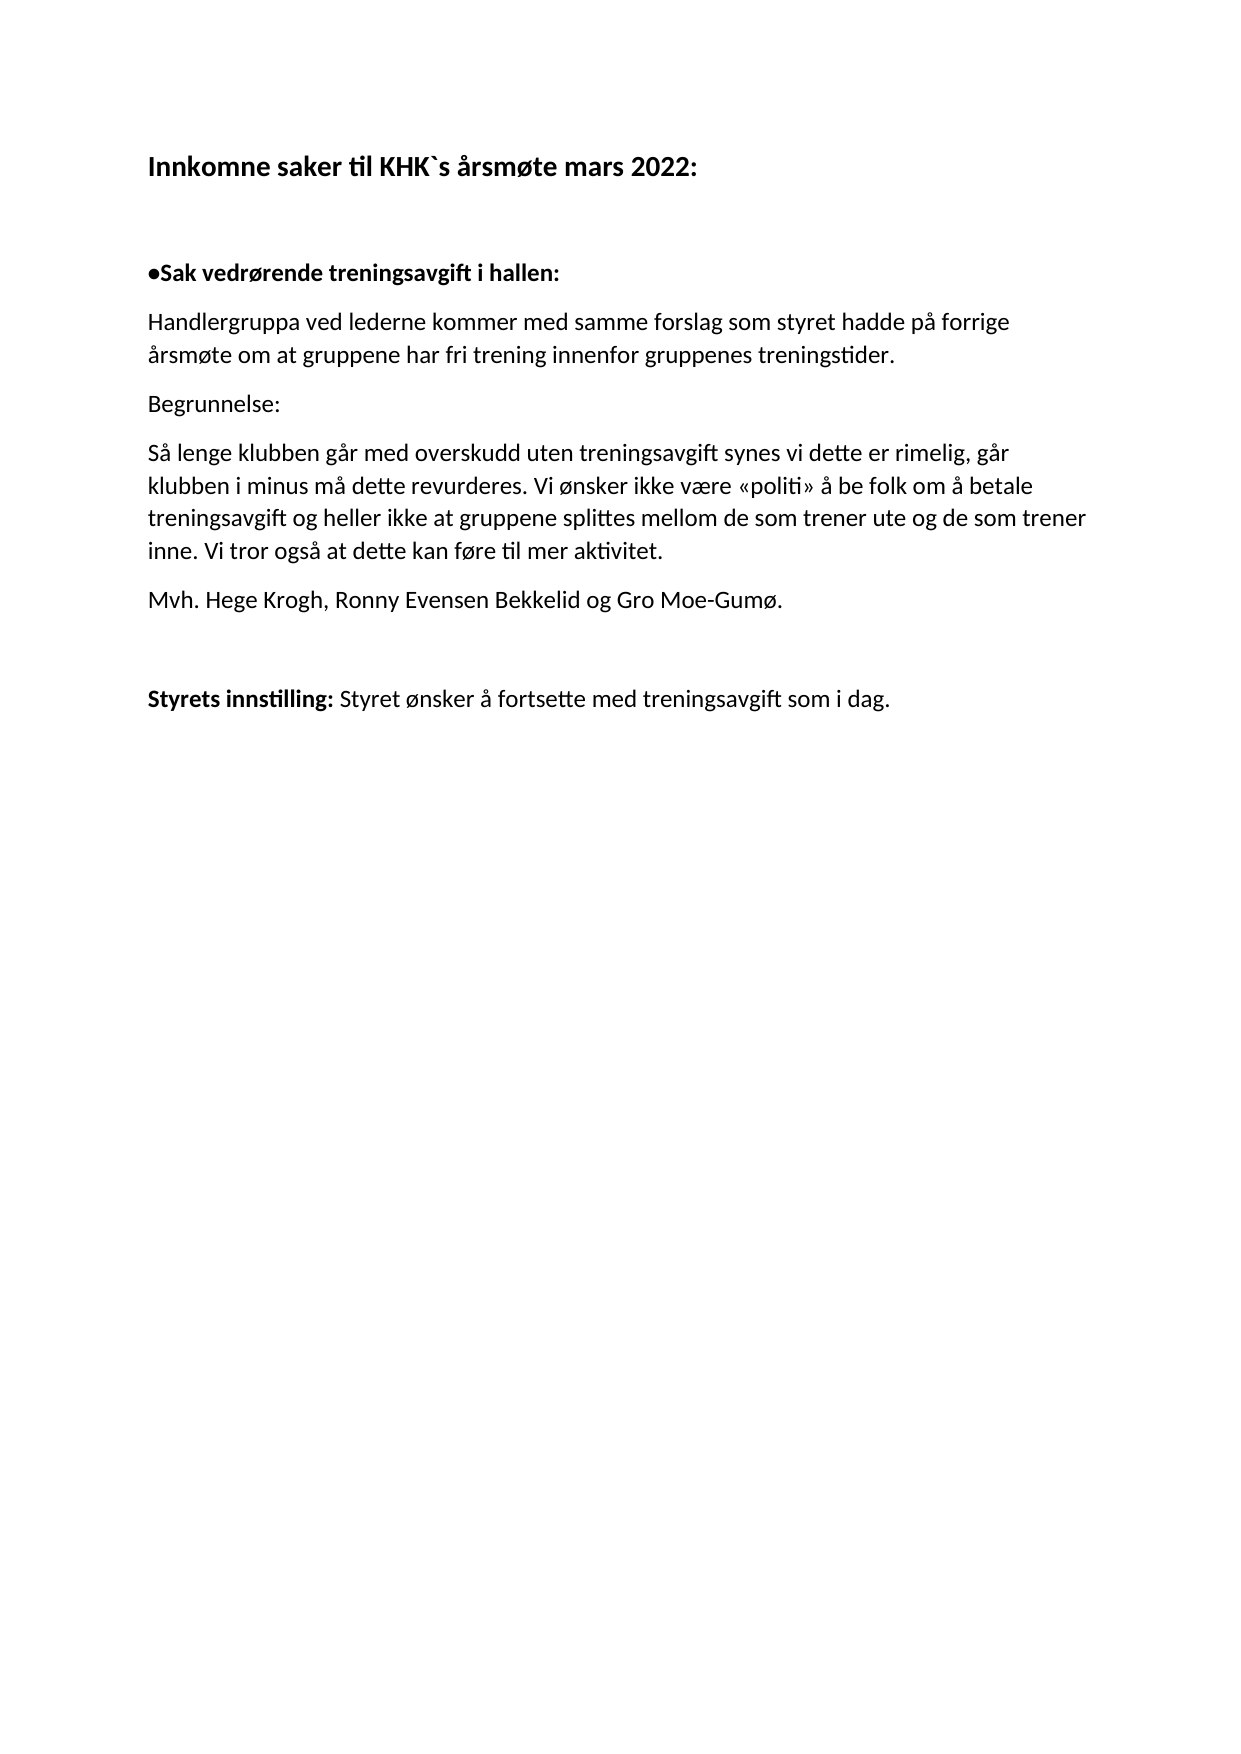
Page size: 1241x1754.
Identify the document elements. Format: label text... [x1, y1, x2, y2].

text Begrunnelse: [148, 388, 1093, 419]
text •Sak vedrørende treningsavgift i hallen: [148, 257, 1093, 287]
text Mvh. Hege Krogh, Ronny Evensen Bekkelid og Gro Moe-Gumø. [148, 584, 1093, 615]
text Innkomne saker til KHK`s årsmøte mars 2022: [148, 148, 1093, 183]
text Handlergruppa ved lederne kommer med samme forslag som styret hadde på forrige årsmøte om at gruppene har fri trening innenfor gruppenes treningstider. [148, 306, 1093, 369]
text Så lenge klubben går med overskudd uten treningsavgift synes vi dette er rimelig, går klubben i minus må dette revurderes. Vi ønsker ikke være «politi» å be folk om å betale treningsavgift og heller ikke at gruppene splittes mellom de som trener ute og de som trener inne. Vi tror også at dette kan føre til mer aktivitet. [148, 437, 1093, 566]
text Styrets innstilling: Styret ønsker å fortsette med treningsavgift som i dag. [148, 683, 1093, 713]
